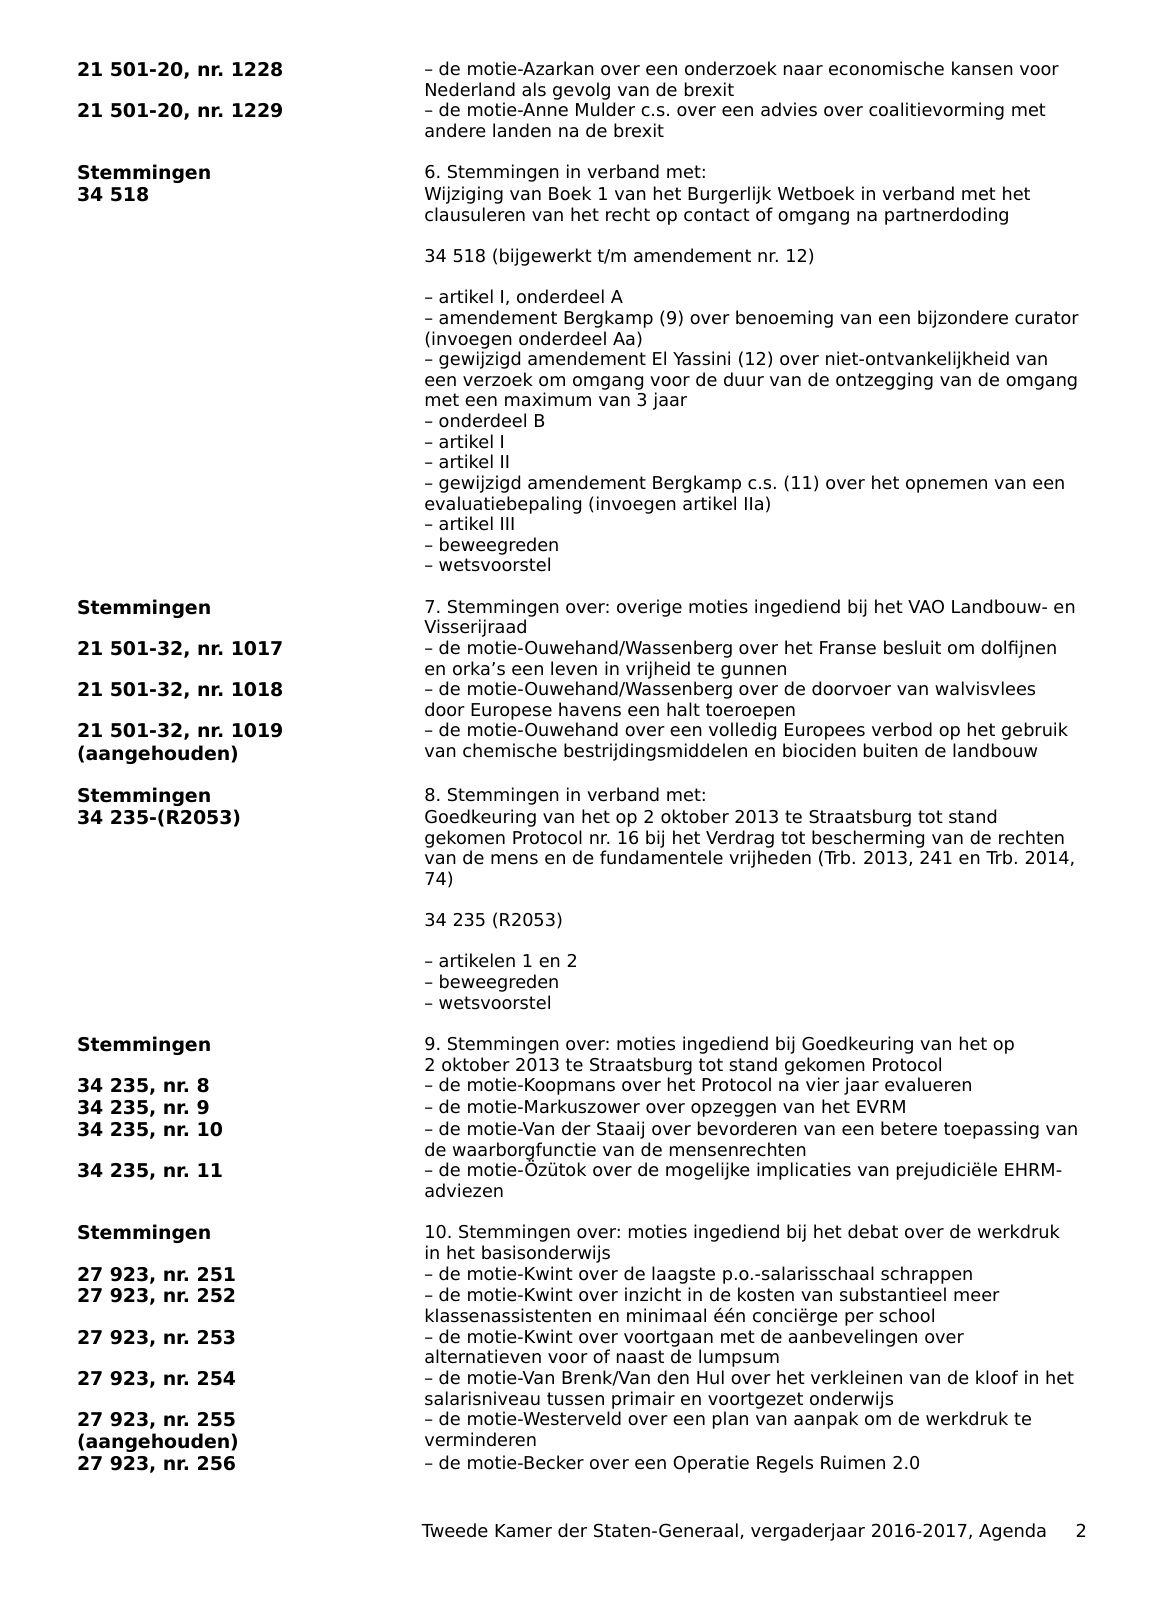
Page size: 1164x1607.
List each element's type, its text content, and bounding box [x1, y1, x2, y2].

table_cell [401, 951, 418, 972]
table_cell – de motie-Ouwehand/Wassenberg over de doorvoer van walvisvlees door Europese havens een halt toeroepen [418, 679, 1087, 720]
table_cell [401, 1327, 418, 1368]
table_cell [401, 638, 418, 679]
table_cell [77, 411, 401, 432]
table_cell – de motie-Becker over een Operatie Regels Ruimen 2.0 [418, 1453, 1087, 1475]
table_cell [77, 432, 401, 452]
table_cell [401, 432, 418, 452]
table_cell – wetsvoorstel [418, 555, 1087, 576]
table_cell 27 923, nr. 253 [77, 1327, 401, 1368]
table_cell – artikel II [418, 452, 1087, 473]
table_cell [77, 142, 401, 162]
table_cell 27 923, nr. 254 [77, 1368, 401, 1409]
table_cell [401, 473, 418, 514]
table_cell 6. Stemmingen in verband met: [418, 162, 1087, 184]
table_cell [401, 993, 418, 1013]
table_cell [401, 1013, 418, 1034]
table_cell [401, 287, 418, 308]
table_cell 9. Stemmingen over: moties ingediend bij Goedkeuring van het op 2 oktober 2013 te Straatsburg tot stand gekomen Protocol [418, 1034, 1087, 1075]
table_cell 27 923, nr. 251 [77, 1264, 401, 1285]
table_cell [418, 890, 1087, 910]
table_cell [418, 931, 1087, 951]
table_cell [401, 308, 418, 349]
table_cell – de motie-Anne Mulder c.s. over een advies over coalitievorming met andere landen na de brexit [418, 100, 1087, 142]
table_cell [401, 1453, 418, 1475]
table_cell [77, 267, 401, 287]
table_cell [401, 1285, 418, 1327]
table_cell – beweegreden [418, 535, 1087, 555]
table_cell – amendement Bergkamp (9) over benoeming van een bijzondere curator (invoegen onderdeel Aa) [418, 308, 1087, 349]
table_cell [418, 142, 1087, 162]
table_cell [401, 576, 418, 597]
table_cell [77, 452, 401, 473]
table_cell 34 235 (R2053) [418, 910, 1087, 931]
table_cell [77, 951, 401, 972]
table_cell 34 235, nr. 8 [77, 1075, 401, 1097]
table_cell [401, 597, 418, 638]
table_cell [401, 225, 418, 246]
table_cell [401, 807, 418, 889]
table_cell [401, 349, 418, 411]
table_cell [401, 764, 418, 785]
table_cell [401, 931, 418, 951]
table_cell [401, 1222, 418, 1263]
table_cell [401, 1160, 418, 1202]
table_cell – de motie-Kwint over de laagste p.o.-salarisschaal schrappen [418, 1264, 1087, 1285]
table_cell [418, 1202, 1087, 1222]
table_cell [401, 890, 418, 910]
table_cell 34 235, nr. 9 [77, 1097, 401, 1119]
table_cell – de motie-Westerveld over een plan van aanpak om de werkdruk te verminderen [418, 1409, 1087, 1453]
table_cell [418, 576, 1087, 597]
table_cell [77, 890, 401, 910]
table_cell Stemmingen [77, 1222, 401, 1263]
table_cell Stemmingen [77, 162, 401, 184]
table_cell [401, 785, 418, 807]
table_cell – de motie-Van der Staaij over bevorderen van een betere toepassing van de waarborgfunctie van de mensenrechten [418, 1119, 1087, 1160]
table_cell [77, 764, 401, 785]
table_cell – gewijzigd amendement Bergkamp c.s. (11) over het opnemen van een evaluatiebepaling (invoegen artikel IIa) [418, 473, 1087, 514]
table_cell [77, 910, 401, 931]
table_cell [401, 162, 418, 184]
table_cell – wetsvoorstel [418, 993, 1087, 1013]
table_cell – de motie-Van Brenk/Van den Hul over het verkleinen van de kloof in het salarisniveau tussen primair en voortgezet onderwijs [418, 1368, 1087, 1409]
table_cell [401, 1264, 418, 1285]
table_cell – de motie-Koopmans over het Protocol na vier jaar evalueren [418, 1075, 1087, 1097]
table_cell [77, 473, 401, 514]
table_cell 8. Stemmingen in verband met: [418, 785, 1087, 807]
table_cell [77, 246, 401, 267]
table_cell [401, 679, 418, 720]
table_cell [401, 59, 418, 100]
table_cell 34 235, nr. 11 [77, 1160, 401, 1202]
table_cell [77, 287, 401, 308]
table_cell 34 235, nr. 10 [77, 1119, 401, 1160]
table_cell 27 923, nr. 255 (aangehouden) [77, 1409, 401, 1453]
table_cell [401, 1097, 418, 1119]
table_cell 34 518 [77, 184, 401, 225]
table_cell [77, 555, 401, 576]
table_cell [77, 1013, 401, 1034]
table_cell [77, 972, 401, 993]
table_cell [77, 993, 401, 1013]
table_cell – de motie-Markuszower over opzeggen van het EVRM [418, 1097, 1087, 1119]
table_cell [401, 411, 418, 432]
table_cell [77, 535, 401, 555]
table_cell [401, 1409, 418, 1453]
table_cell 21 501-32, nr. 1018 [77, 679, 401, 720]
table_cell – de motie-Ouwehand/Wassenberg over het Franse besluit om dolfijnen en orka’s een leven in vrijheid te gunnen [418, 638, 1087, 679]
table_cell [401, 100, 418, 142]
table_cell [401, 142, 418, 162]
table_cell [401, 555, 418, 576]
table_cell Wijziging van Boek 1 van het Burgerlijk Wetboek in verband met het clausuleren van het recht op contact of omgang na partnerdoding [418, 184, 1087, 225]
table_cell 7. Stemmingen over: overige moties ingediend bij het VAO Landbouw- en Visserijraad [418, 597, 1087, 638]
table_cell [401, 1034, 418, 1075]
table_cell [77, 225, 401, 246]
table_cell [401, 184, 418, 225]
table_cell [401, 972, 418, 993]
table_cell 27 923, nr. 252 [77, 1285, 401, 1327]
table_cell – de motie-Kwint over voortgaan met de aanbevelingen over alternatieven voor of naast de lumpsum [418, 1327, 1087, 1368]
table_cell [77, 308, 401, 349]
table_cell – artikel I, onderdeel A [418, 287, 1087, 308]
table_cell – beweegreden [418, 972, 1087, 993]
table_cell [401, 267, 418, 287]
table_cell [401, 535, 418, 555]
table_cell Stemmingen [77, 785, 401, 807]
table_cell [77, 514, 401, 535]
table_cell – gewijzigd amendement El Yassini (12) over niet-ontvankelijkheid van een verzoek om omgang voor de duur van de ontzegging van de omgang met een maximum van 3 jaar [418, 349, 1087, 411]
table_cell [418, 267, 1087, 287]
table_cell [77, 349, 401, 411]
table_cell [77, 576, 401, 597]
table_cell Stemmingen [77, 597, 401, 638]
table_cell 21 501-20, nr. 1228 [77, 59, 401, 100]
table_cell 21 501-32, nr. 1019 (aangehouden) [77, 720, 401, 764]
table_cell [418, 764, 1087, 785]
table_cell – de motie-Kwint over inzicht in de kosten van substantieel meer klassenassistenten en minimaal één conciërge per school [418, 1285, 1087, 1327]
table_cell [401, 1202, 418, 1222]
table_cell 27 923, nr. 256 [77, 1453, 401, 1475]
table_cell – de motie-Özütok over de mogelijke implicaties van prejudiciële EHRM-adviezen [418, 1160, 1087, 1202]
table_cell [77, 1202, 401, 1222]
table_cell [401, 1075, 418, 1097]
table_cell [77, 931, 401, 951]
table_cell – de motie-Azarkan over een onderzoek naar economische kansen voor Nederland als gevolg van de brexit [418, 59, 1087, 100]
table_cell [401, 1119, 418, 1160]
table_cell – onderdeel B [418, 411, 1087, 432]
table_cell 34 235-(R2053) [77, 807, 401, 889]
table_cell Goedkeuring van het op 2 oktober 2013 te Straatsburg tot stand gekomen Protocol nr. 16 bij het Verdrag tot bescherming van de rechten van de mens en de fundamentele vrijheden (Trb. 2013, 241 en Trb. 2014, 74) [418, 807, 1087, 889]
table_cell [401, 514, 418, 535]
table_cell Stemmingen [77, 1034, 401, 1075]
table_cell [401, 452, 418, 473]
table_cell [418, 225, 1087, 246]
table_cell 21 501-20, nr. 1229 [77, 100, 401, 142]
table_cell – de motie-Ouwehand over een volledig Europees verbod op het gebruik van chemische bestrijdingsmiddelen en biociden buiten de landbouw [418, 720, 1087, 764]
table_cell – artikel I [418, 432, 1087, 452]
table_cell 21 501-32, nr. 1017 [77, 638, 401, 679]
table_cell [418, 1013, 1087, 1034]
table_cell 34 518 (bijgewerkt t/m amendement nr. 12) [418, 246, 1087, 267]
table_cell [401, 246, 418, 267]
table_cell 10. Stemmingen over: moties ingediend bij het debat over de werkdruk in het basisonderwijs [418, 1222, 1087, 1263]
table_cell [401, 910, 418, 931]
table_cell [401, 720, 418, 764]
table_cell [401, 1368, 418, 1409]
table_cell – artikelen 1 en 2 [418, 951, 1087, 972]
table_cell – artikel III [418, 514, 1087, 535]
